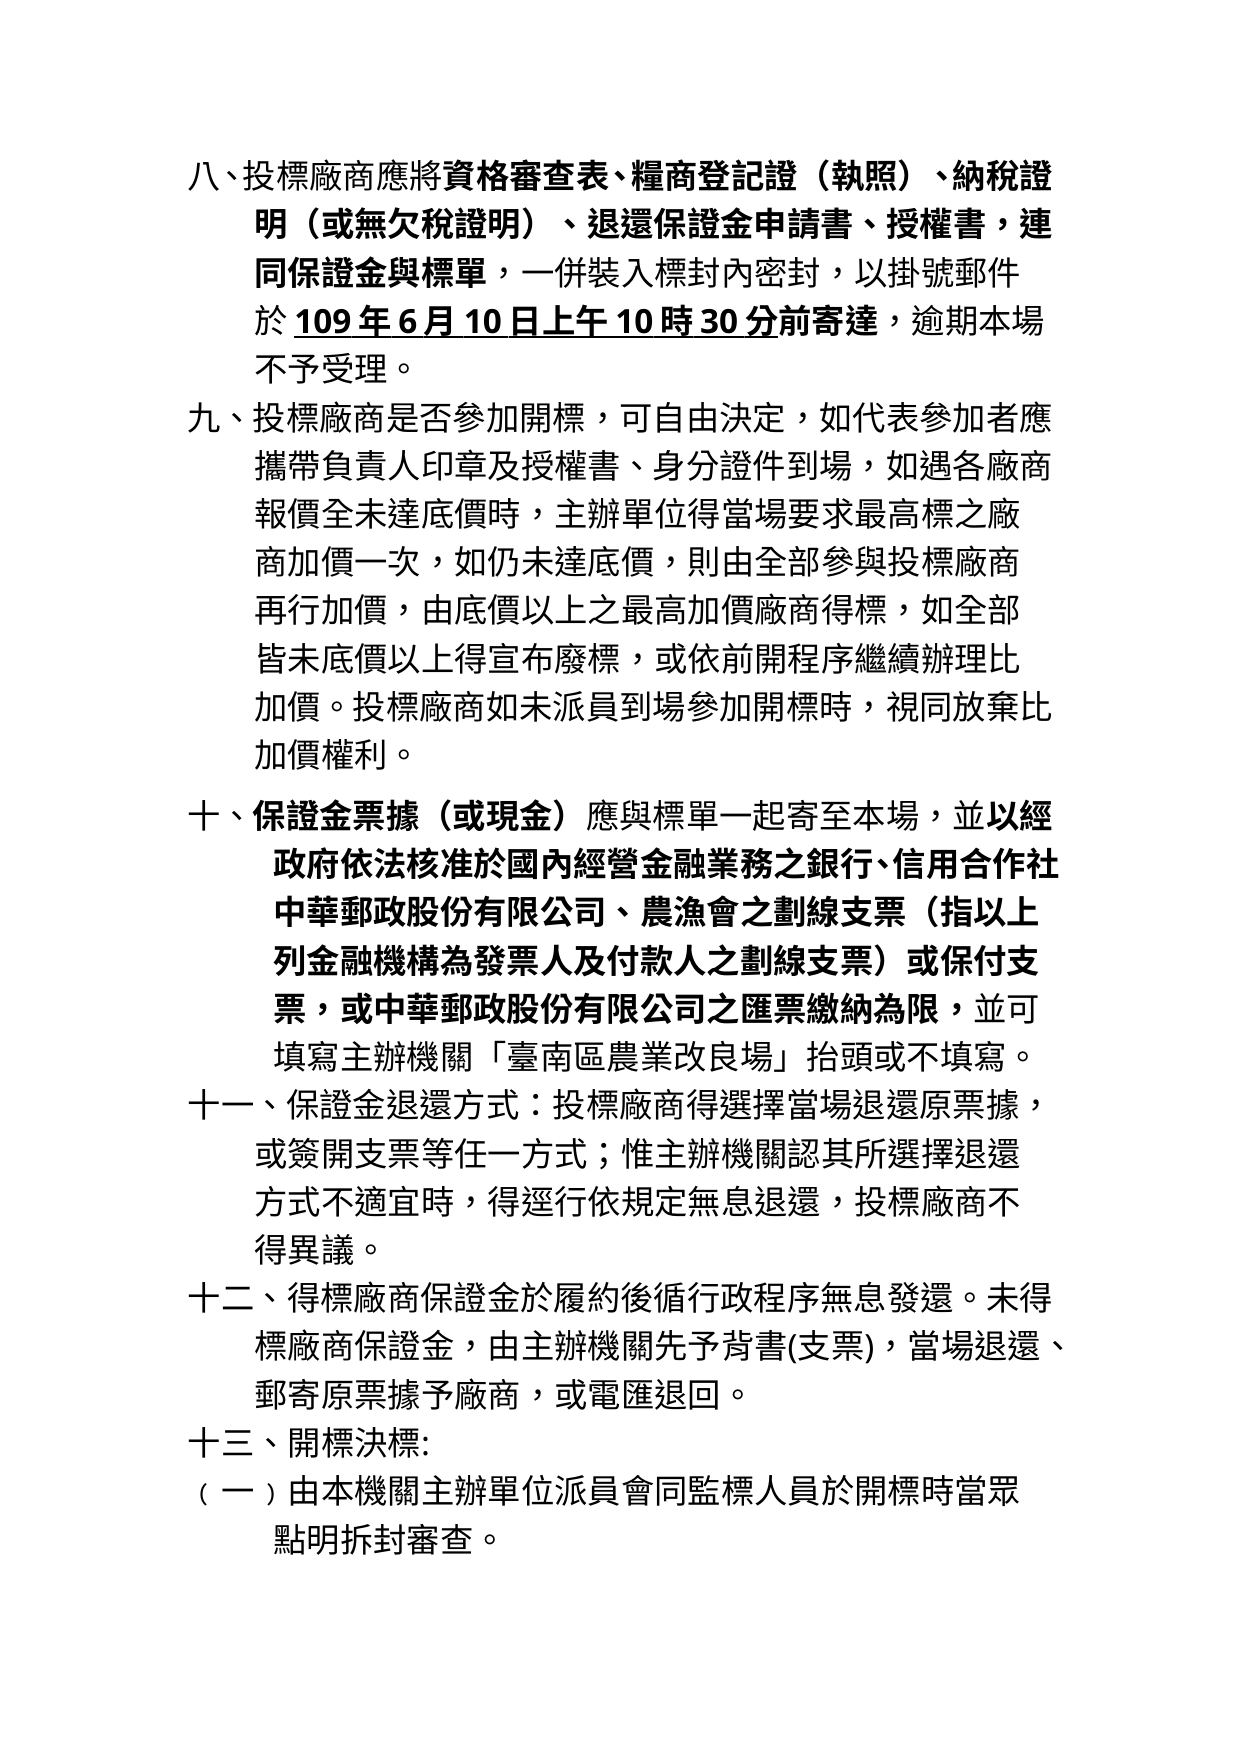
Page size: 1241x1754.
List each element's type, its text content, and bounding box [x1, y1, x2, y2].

text 十、保證金票據（或現金）應與標單一起寄至本場，並以經政府依法核准於國內經營金融業務之銀行、信用合作社、中華郵政股份有限公司、農漁會之劃線支票（指以上列金融機構為發票人及付款人之劃線支票）或保付支票，或中華郵政股份有限公司之匯票繳納為限，並可填寫主辦機關「臺南區農業改良場」抬頭或不填寫。 [187, 790, 1053, 1079]
text 十一、保證金退還方式：投標廠商得選擇當場退還原票據，或簽開支票等任一方式；惟主辦機關認其所選擇退還方式不適宜時，得逕行依規定無息退還，投標廠商不得異議。 [187, 1079, 1053, 1272]
text 八、投標廠商應將資格審查表、糧商登記證（執照）、納稅證明（或無欠稅證明）、退還保證金申請書、授權書，連同保證金與標單，一併裝入標封內密封，以掛號郵件於109年6月10日上午10時30分前寄達，逾期本場不予受理。 [187, 150, 1053, 391]
text ﹙一﹚由本機關主辦單位派員會同監標人員於開標時當眾點明拆封審查。 [187, 1465, 1053, 1562]
text 十三、開標決標: [187, 1417, 1053, 1465]
text 九、投標廠商是否參加開標，可自由決定，如代表參加者應攜帶負責人印章及授權書、身分證件到場，如遇各廠商報價全未達底價時，主辦單位得當場要求最高標之廠商加價一次，如仍未達底價，則由全部參與投標廠商再行加價，由底價以上之最高加價廠商得標，如全部皆未底價以上得宣布廢標，或依前開程序繼續辦理比加價。投標廠商如未派員到場參加開標時，視同放棄比加價權利。 [187, 391, 1053, 777]
text 十二、得標廠商保證金於履約後循行政程序無息發還。未得標廠商保證金，由主辦機關先予背書(支票)，當場退還、郵寄原票據予廠商，或電匯退回。 [187, 1272, 1053, 1417]
